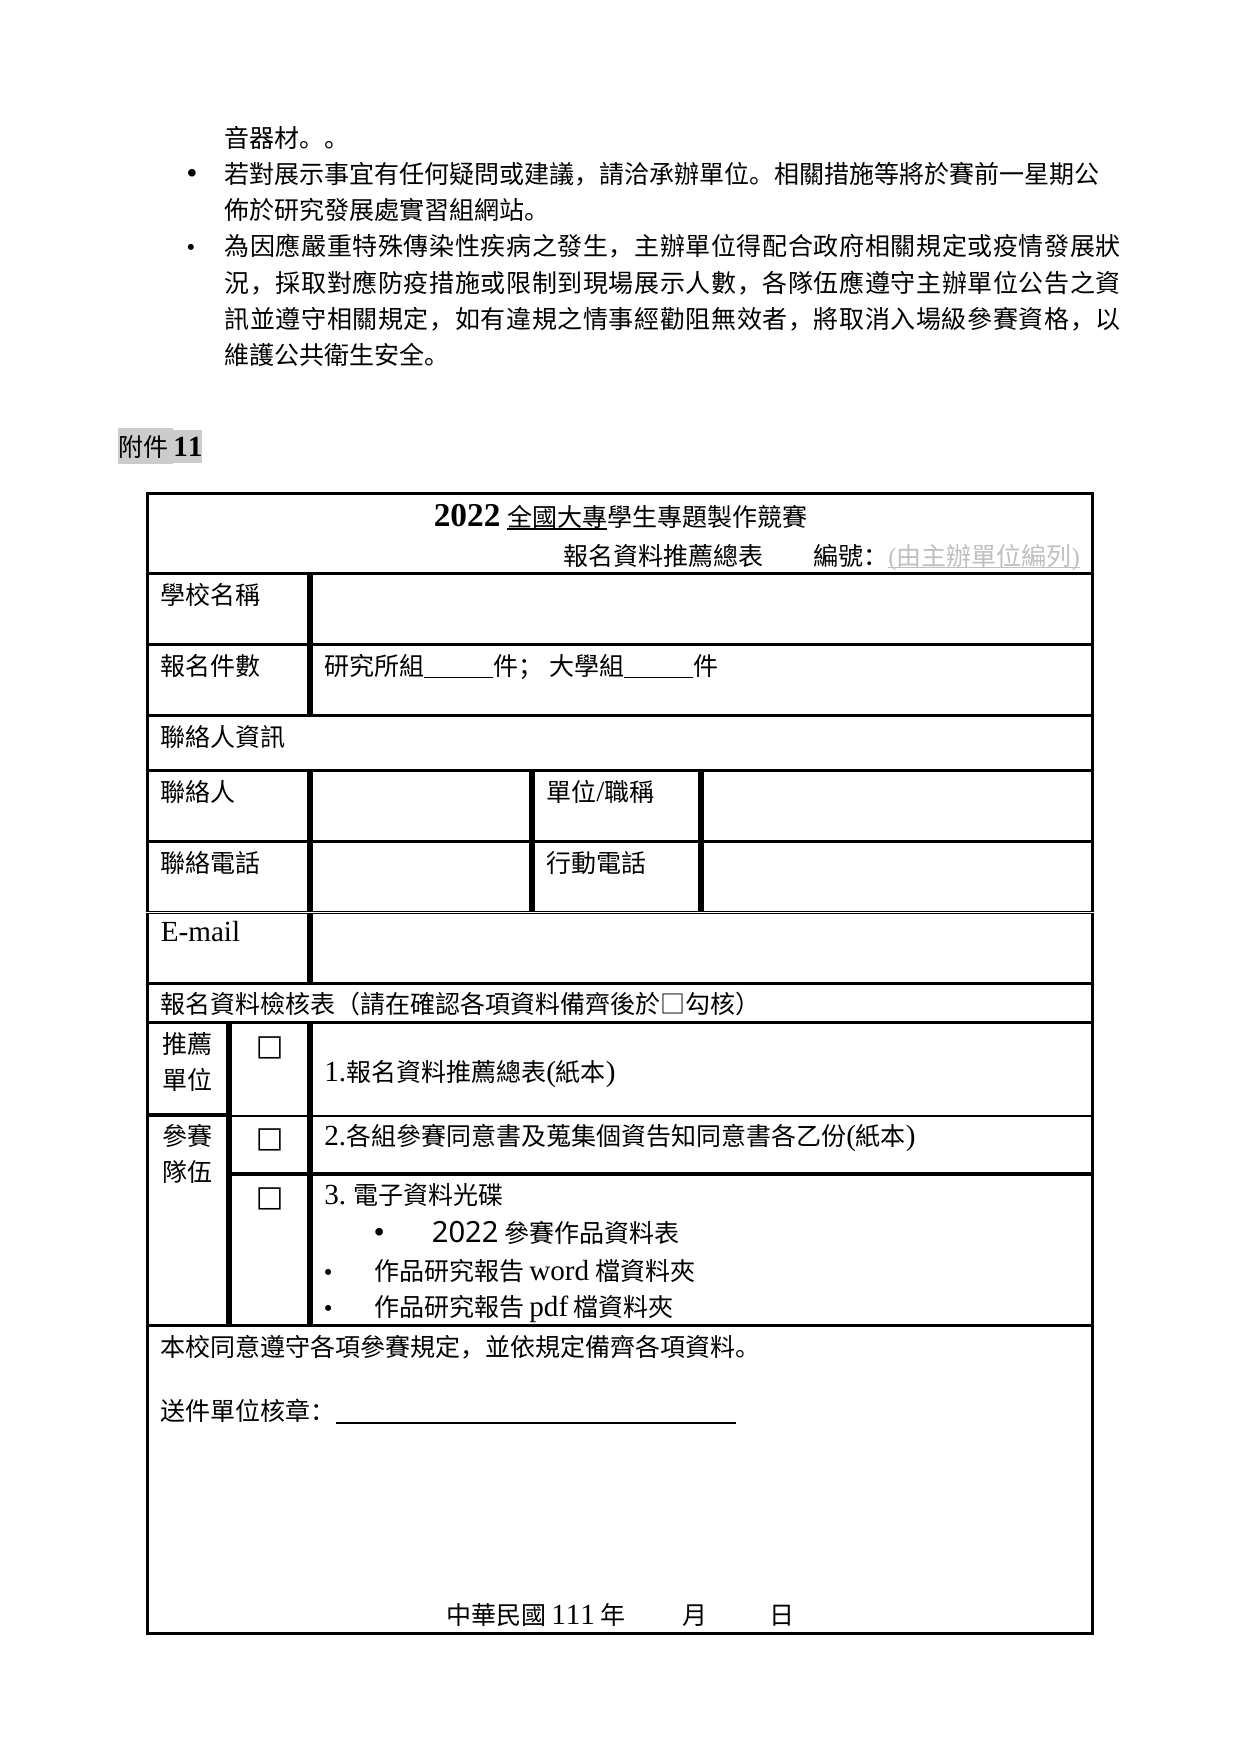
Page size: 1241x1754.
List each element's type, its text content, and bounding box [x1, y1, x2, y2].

table_cell [704, 843, 1091, 911]
table_cell 聯絡人資訊 [149, 717, 1091, 769]
table_cell □ [232, 1117, 307, 1172]
table_cell 本校同意遵守各項參賽規定，並依規定備齊各項資料。 送件單位核章： 中華民國111年 月 日 [149, 1327, 1091, 1632]
table_cell [313, 575, 1091, 643]
table_cell 研究所組 件； 大學組 件 [313, 646, 1091, 714]
table_cell 報名資料檢核表（請在確認各項資料備齊後於□勾核） [149, 985, 1091, 1021]
table_cell 報名件數 [149, 646, 307, 714]
table_cell □ [232, 1024, 307, 1115]
table_cell 3. 電子資料光碟 2022參賽作品資料表 作品研究報告word檔資料夾 作品研究報告pdf檔資料夾 [313, 1176, 1091, 1324]
table_cell 1.報名資料推薦總表(紙本) [313, 1024, 1091, 1115]
table_header 2022全國大專學生專題製作競賽 報名資料推薦總表 編號：(由主辦單位編列) [149, 495, 1091, 572]
table_cell 聯絡電話 [149, 843, 307, 911]
list 為因應嚴重特殊傳染性疾病之發生，主辦單位得配合政府相關規定或疫情發展狀況，採取對應防疫措施或限制到現場展示人數，各隊伍應遵守主辦單位公告之資訊並遵守相關規定，如有違規之情事經勸阻無效者，將取消入場級參賽資格，以維護公共衛生安全。 [187, 227, 1122, 372]
table_cell 行動電話 [535, 843, 698, 911]
table_cell 2.各組參賽同意書及蒐集個資告知同意書各乙份(紙本) [313, 1117, 1091, 1172]
table_cell 聯絡人 [149, 772, 307, 840]
table_cell [313, 914, 1091, 982]
table_cell [313, 843, 529, 911]
table_cell 學校名稱 [149, 575, 307, 643]
table_cell 參賽隊伍 [149, 1117, 226, 1324]
table_cell [313, 772, 529, 840]
table_cell □ [232, 1176, 307, 1324]
table_cell [704, 772, 1091, 840]
text 附件11 [118, 428, 1122, 464]
table_cell E-mail [149, 914, 307, 982]
table_cell 推薦單位 [149, 1024, 226, 1113]
list 若對展示事宜有任何疑問或建議，請洽承辦單位。相關措施等將於賽前一星期公佈於研究發展處實習組網站。 [187, 154, 1122, 227]
list 音器材。。 [187, 118, 1122, 154]
table_cell 單位/職稱 [535, 772, 698, 840]
